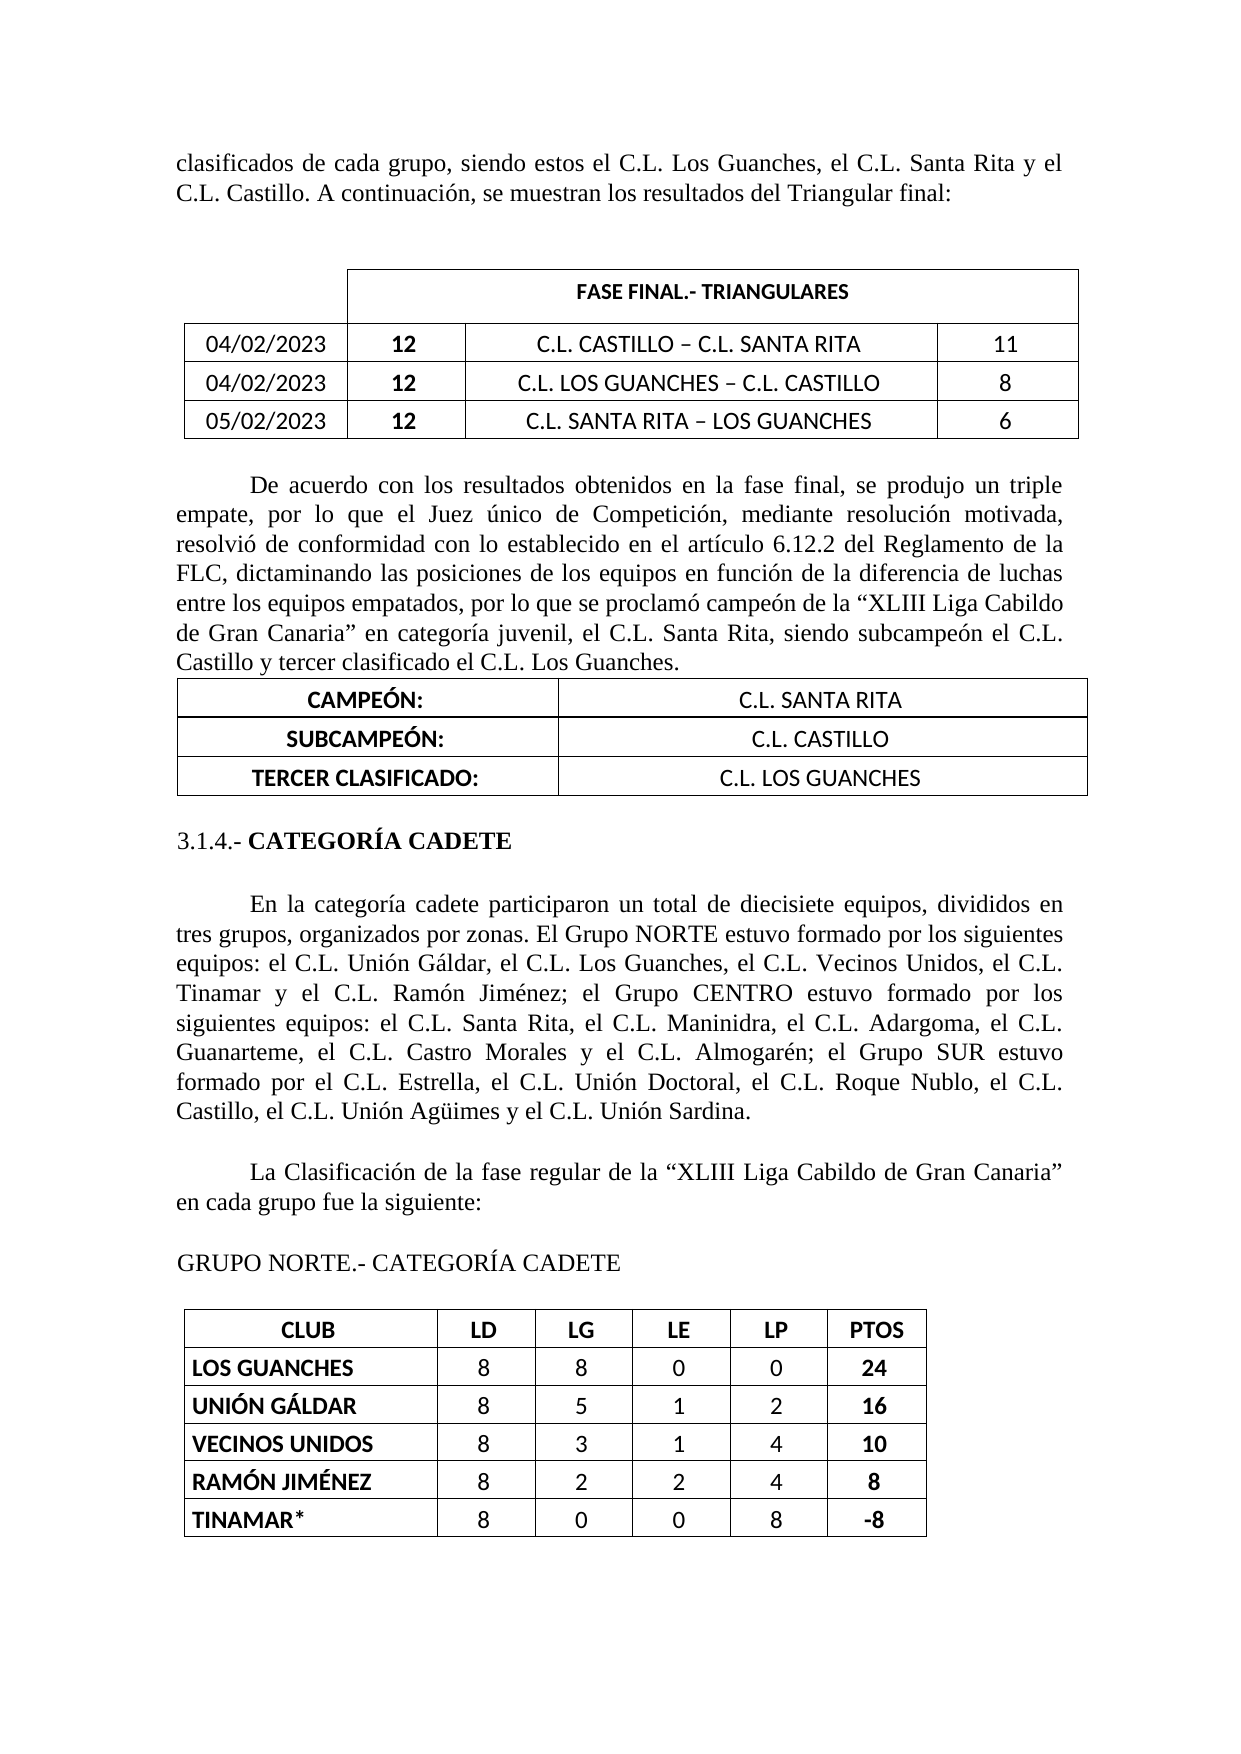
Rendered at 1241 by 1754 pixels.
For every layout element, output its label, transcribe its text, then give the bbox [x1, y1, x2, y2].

table_cell 6 [938, 401, 1078, 438]
table_cell LOS GUANCHES [185, 1348, 437, 1384]
table_header PTOS [828, 1310, 926, 1347]
table_cell 4 [731, 1461, 827, 1498]
table_cell TINAMAR* [185, 1499, 437, 1536]
table_cell 1 [633, 1424, 730, 1460]
table_header FASE FINAL.- TRIANGULARES [465, 270, 938, 323]
table_cell -8 [828, 1499, 926, 1536]
table_header CAMPEÓN: [178, 679, 558, 716]
table_cell 0 [633, 1348, 730, 1384]
table_cell 04/02/2023 [185, 362, 347, 399]
table_cell C.L. SANTA RITA – LOS GUANCHES [466, 401, 937, 438]
table_cell 1 [633, 1386, 730, 1422]
table_header LD [438, 1310, 535, 1347]
table_cell 12 [348, 324, 465, 361]
text clasificados de cada grupo, siendo estos el C.L. Los Guanches, el C.L. Santa Rita y el C.L. Castillo. A continuación, se muestran los resultados del Triangular final: [176, 148, 1064, 206]
table_cell 24 [828, 1348, 926, 1384]
table_cell 8 [938, 362, 1078, 399]
subtitle 3.1.4.- CATEGORÍA CADETE [177, 826, 1130, 855]
table_cell 0 [633, 1499, 730, 1536]
table_cell 8 [536, 1348, 632, 1384]
table_cell 16 [828, 1386, 926, 1422]
table_cell C.L. CASTILLO – C.L. SANTA RITA [466, 324, 937, 361]
table_cell 8 [438, 1348, 535, 1384]
table_cell 8 [438, 1386, 535, 1422]
table_cell C.L. LOS GUANCHES [559, 757, 1087, 794]
table_cell 2 [633, 1461, 730, 1498]
text La Clasificación de la fase regular de la “XLIII Liga Cabildo de Gran Canaria” en cada grupo fue la siguiente: [176, 1157, 1064, 1216]
table_cell 4 [731, 1424, 827, 1460]
table_cell RAMÓN JIMÉNEZ [185, 1461, 437, 1498]
table_header LP [731, 1310, 827, 1347]
table_cell VECINOS UNIDOS [185, 1424, 437, 1460]
table_cell 8 [828, 1461, 926, 1498]
table_header C.L. SANTA RITA [559, 679, 1087, 716]
text GRUPO NORTE.- CATEGORÍA CADETE [177, 1248, 1064, 1277]
table_cell 8 [731, 1499, 827, 1536]
table_cell 2 [536, 1461, 632, 1498]
table_header [348, 270, 465, 323]
table_cell UNIÓN GÁLDAR [185, 1386, 437, 1422]
table_cell C.L. CASTILLO [559, 718, 1087, 756]
table_cell SUBCAMPEÓN: [178, 718, 558, 756]
text En la categoría cadete participaron un total de diecisiete equipos, divididos en tres grupos, organizados por zonas. El Grupo NORTE estuvo formado por los siguientes equipos: el C.L. Unión Gáldar, el C.L. Los Guanches, el C.L. Vecinos Unidos, el C.L. Tinamar y el C.L. Ramón Jiménez; el Grupo CENTRO estuvo formado por los siguientes equipos: el C.L. Santa Rita, el C.L. Maninidra, el C.L. Adargoma, el C.L. Guanarteme, el C.L. Castro Morales y el C.L. Almogarén; el Grupo SUR estuvo formado por el C.L. Estrella, el C.L. Unión Doctoral, el C.L. Roque Nublo, el C.L. Castillo, el C.L. Unión Agüimes y el C.L. Unión Sardina. [176, 889, 1064, 1125]
table_cell 8 [438, 1461, 535, 1498]
table_cell 0 [731, 1348, 827, 1384]
table_header [185, 269, 347, 323]
table_cell 8 [438, 1424, 535, 1460]
table_cell 0 [536, 1499, 632, 1536]
table_cell 8 [438, 1499, 535, 1536]
table_cell TERCER CLASIFICADO: [178, 757, 558, 794]
table_cell 12 [348, 362, 465, 399]
table_cell 10 [828, 1424, 926, 1460]
table_cell 5 [536, 1386, 632, 1422]
text De acuerdo con los resultados obtenidos en la fase final, se produjo un triple empate, por lo que el Juez único de Competición, mediante resolución motivada, resolvió de conformidad con lo establecido en el artículo 6.12.2 del Reglamento de la FLC, dictaminando las posiciones de los equipos en función de la diferencia de luchas entre los equipos empatados, por lo que se proclamó campeón de la “XLIII Liga Cabildo de Gran Canaria” en categoría juvenil, el C.L. Santa Rita, siendo subcampeón el C.L. Castillo y tercer clasificado el C.L. Los Guanches. [176, 470, 1064, 676]
table_cell C.L. LOS GUANCHES – C.L. CASTILLO [466, 362, 937, 399]
table_header LE [633, 1310, 730, 1347]
table_cell 11 [938, 324, 1078, 361]
table_cell 2 [731, 1386, 827, 1422]
table_header LG [536, 1310, 632, 1347]
table_cell 05/02/2023 [185, 401, 347, 438]
table_header [938, 270, 1078, 323]
table_cell 3 [536, 1424, 632, 1460]
table_cell 12 [348, 401, 465, 438]
table_cell 04/02/2023 [185, 324, 347, 361]
table_header CLUB [185, 1310, 437, 1347]
